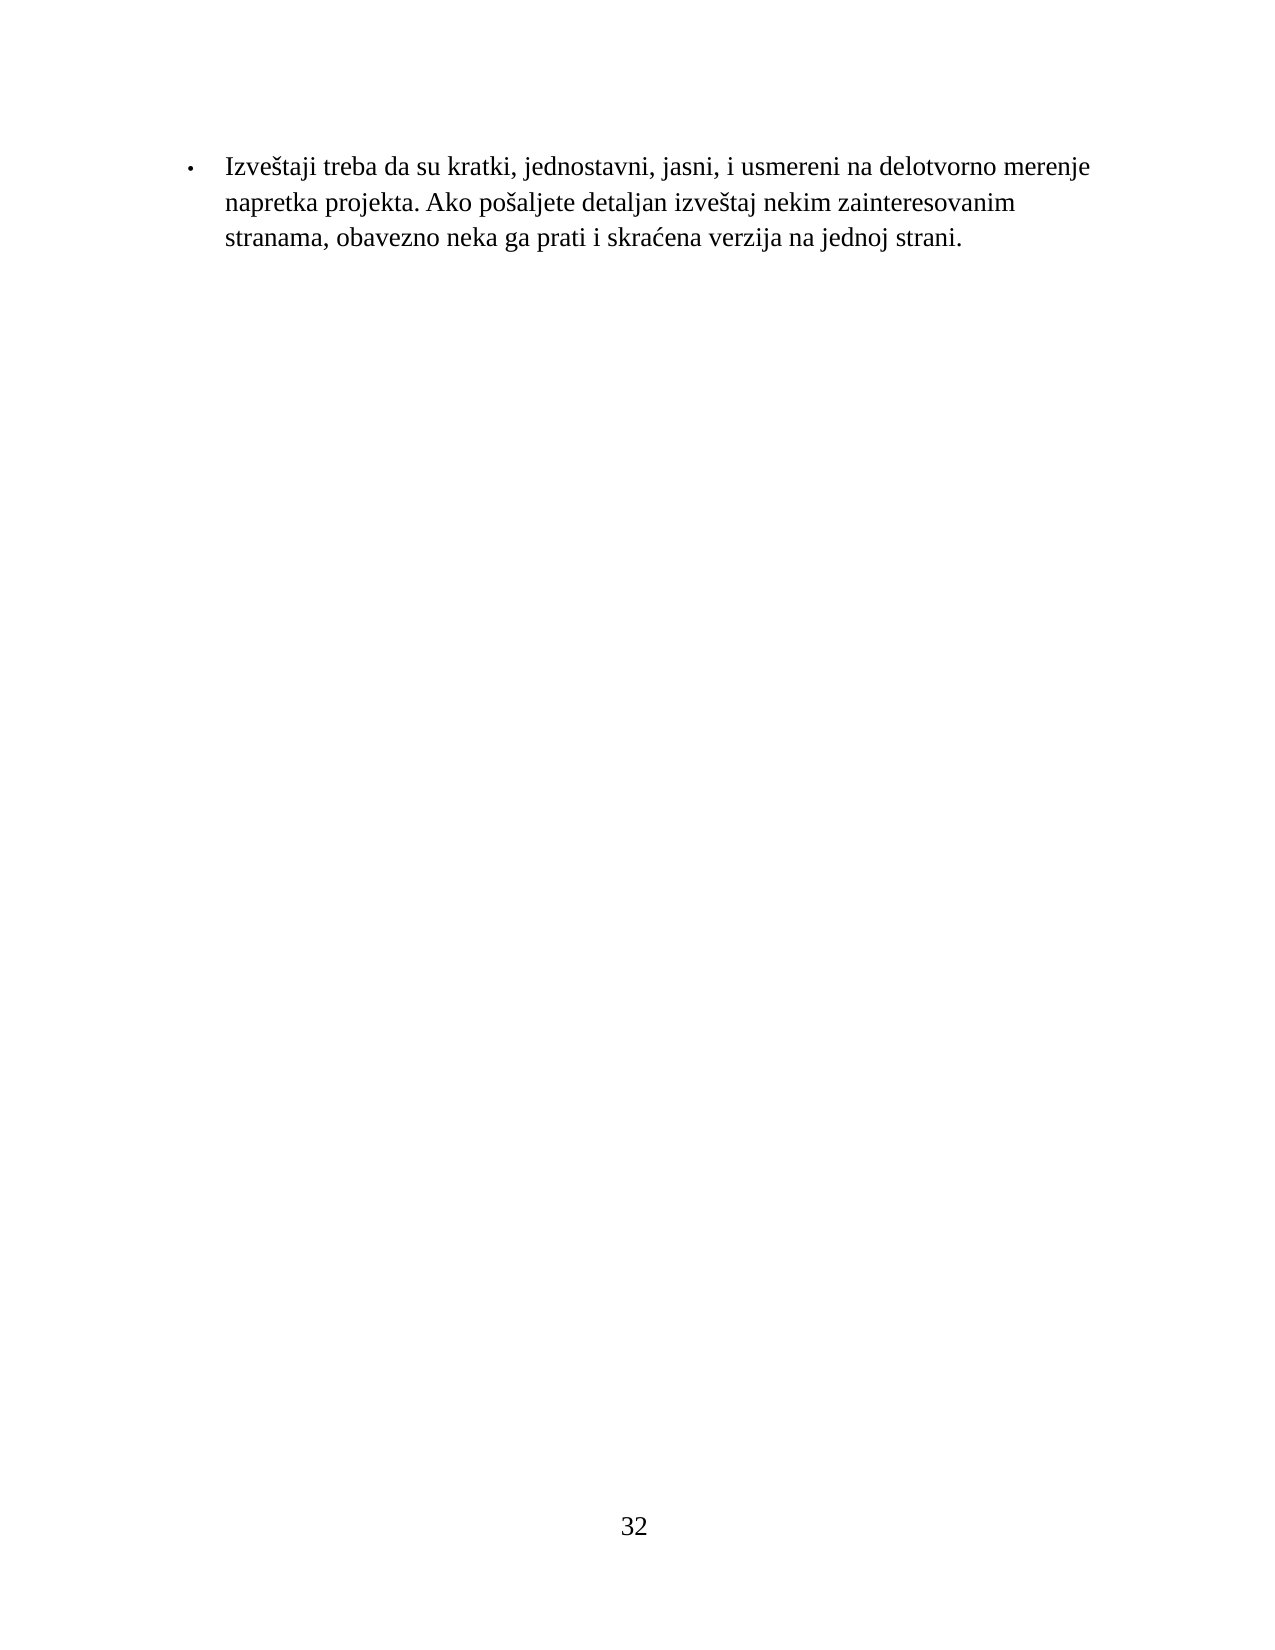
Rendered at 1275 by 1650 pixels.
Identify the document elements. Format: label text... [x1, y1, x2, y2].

list Izveštaji treba da su kratki, jednostavni, jasni, i usmereni na delotvorno merenje napretka projekta. Ako pošaljete detaljan izveštaj nekim zainteresovanim stranama, obavezno neka ga prati i skraćena verzija na jednoj strani. [187, 150, 1125, 253]
